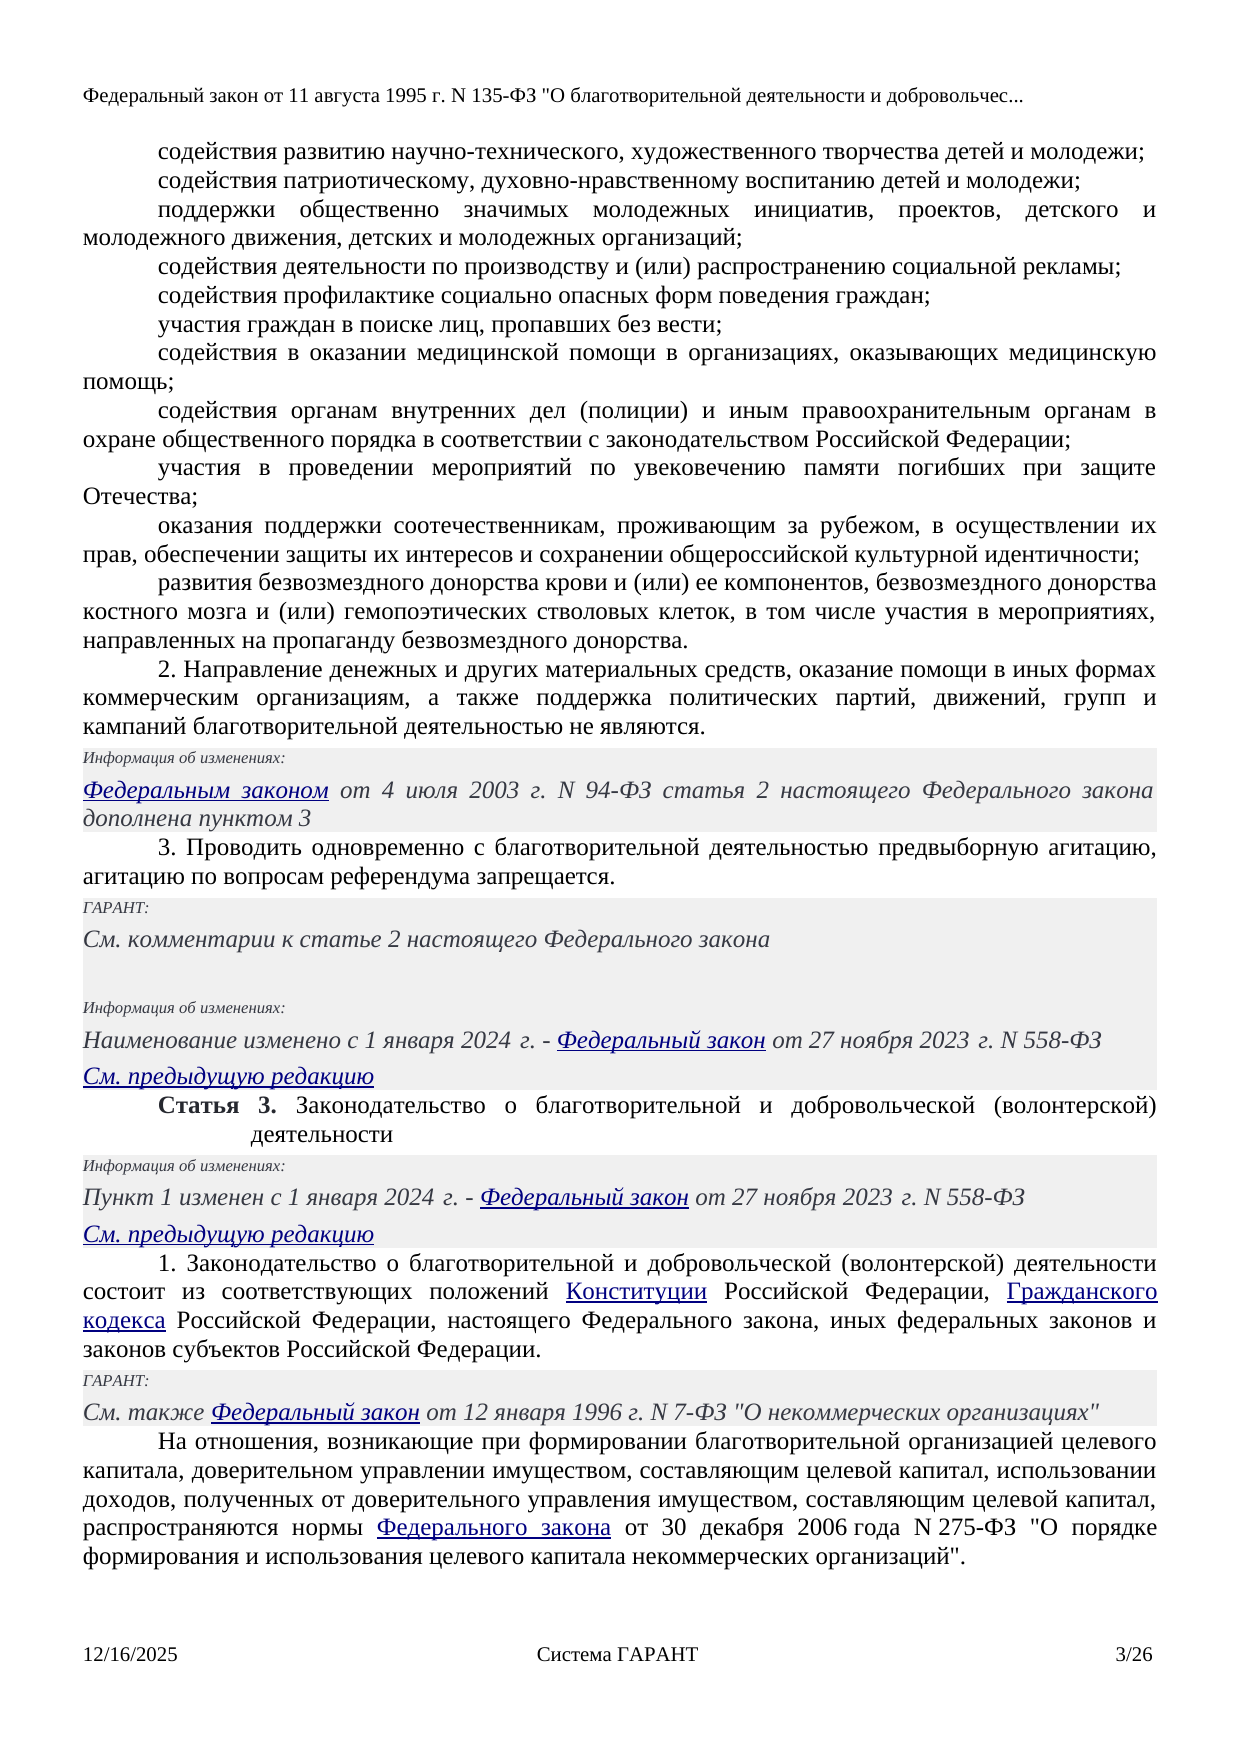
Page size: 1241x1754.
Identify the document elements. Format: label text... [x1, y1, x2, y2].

text Федеральным законом от 4 июля 2003 г. N 94-ФЗ статья 2 настоящего Федерального закона дополнена пунктом 3 [83, 803, 1157, 832]
text развития безвозмездного донорства крови и (или) ее компонентов, безвозмездного донорства костного мозга и (или) гемопоэтических стволовых клеток, в том числе участия в мероприятиях, направленных на пропаганду безвозмездного донорства. [83, 567, 1157, 654]
text На отношения, возникающие при формировании благотворительной организацией целевого капитала, доверительном управлении имуществом, составляющим целевой капитал, использовании доходов, полученных от доверительного управления имуществом, составляющим целевой капитал, распространяются нормы Федерального закона от 30 декабря 2006 года N 275-ФЗ "О порядке формирования и использования целевого капитала некоммерческих организаций". [83, 1426, 1157, 1570]
text ГАРАНТ: [151, 898, 1157, 917]
text содействия деятельности по производству и (или) распространению социальной рекламы; [83, 251, 1157, 280]
text Информация об изменениях: [287, 1155, 1157, 1174]
text оказания поддержки соотечественникам, проживающим за рубежом, в осуществлении их прав, обеспечении защиты их интересов и сохранении общероссийской культурной идентичности; [83, 510, 1157, 567]
text ГАРАНТ: [151, 1370, 1157, 1389]
text См. комментарии к статье 2 настоящего Федерального закона [83, 924, 1157, 953]
text См. предыдущую редакцию [377, 1219, 1157, 1248]
text См. также Федеральный закон от 12 января 1996 г. N 7-ФЗ "О некоммерческих организациях" [83, 1397, 1157, 1426]
text 3. Проводить одновременно с благотворительной деятельностью предвыборную агитацию, агитацию по вопросам референдума запрещается. [83, 832, 1157, 890]
text содействия патриотическому, духовно-нравственному воспитанию детей и молодежи; [83, 165, 1157, 194]
text Пункт 1 изменен с 1 января 2024 г. - Федеральный закон от 27 ноября 2023 г. N 558-ФЗ [1027, 1182, 1157, 1211]
text Статья 3. Законодательство о благотворительной и добровольческой (волонтерской) деятельности [158, 1090, 1157, 1147]
text Информация об изменениях: [287, 998, 1157, 1017]
text 2. Направление денежных и других материальных средств, оказание помощи в иных формах коммерческим организациям, а также поддержка политических партий, движений, групп и кампаний благотворительной деятельностью не являются. [83, 654, 1157, 740]
text содействия органам внутренних дел (полиции) и иным правоохранительным органам в охране общественного порядка в соответствии с законодательством Российской Федерации; [83, 395, 1157, 452]
text Информация об изменениях: [287, 748, 1157, 767]
text 1. Законодательство о благотворительной и добровольческой (волонтерской) деятельности состоит из соответствующих положений Конституции Российской Федерации, Гражданского кодекса Российской Федерации, настоящего Федерального закона, иных федеральных законов и законов субъектов Российской Федерации. [83, 1248, 1157, 1363]
text содействия профилактике социально опасных форм поведения граждан; [83, 280, 1157, 309]
text поддержки общественно значимых молодежных инициатив, проектов, детского и молодежного движения, детских и молодежных организаций; [83, 194, 1157, 251]
text содействия в оказании медицинской помощи в организациях, оказывающих медицинскую помощь; [83, 337, 1157, 395]
text содействия развитию научно-технического, художественного творчества детей и молодежи; [83, 136, 1157, 165]
text участия граждан в поиске лиц, пропавших без вести; [83, 309, 1157, 337]
text См. предыдущую редакцию [377, 1061, 1157, 1090]
text участия в проведении мероприятий по увековечению памяти погибших при защите Отечества; [83, 452, 1157, 510]
